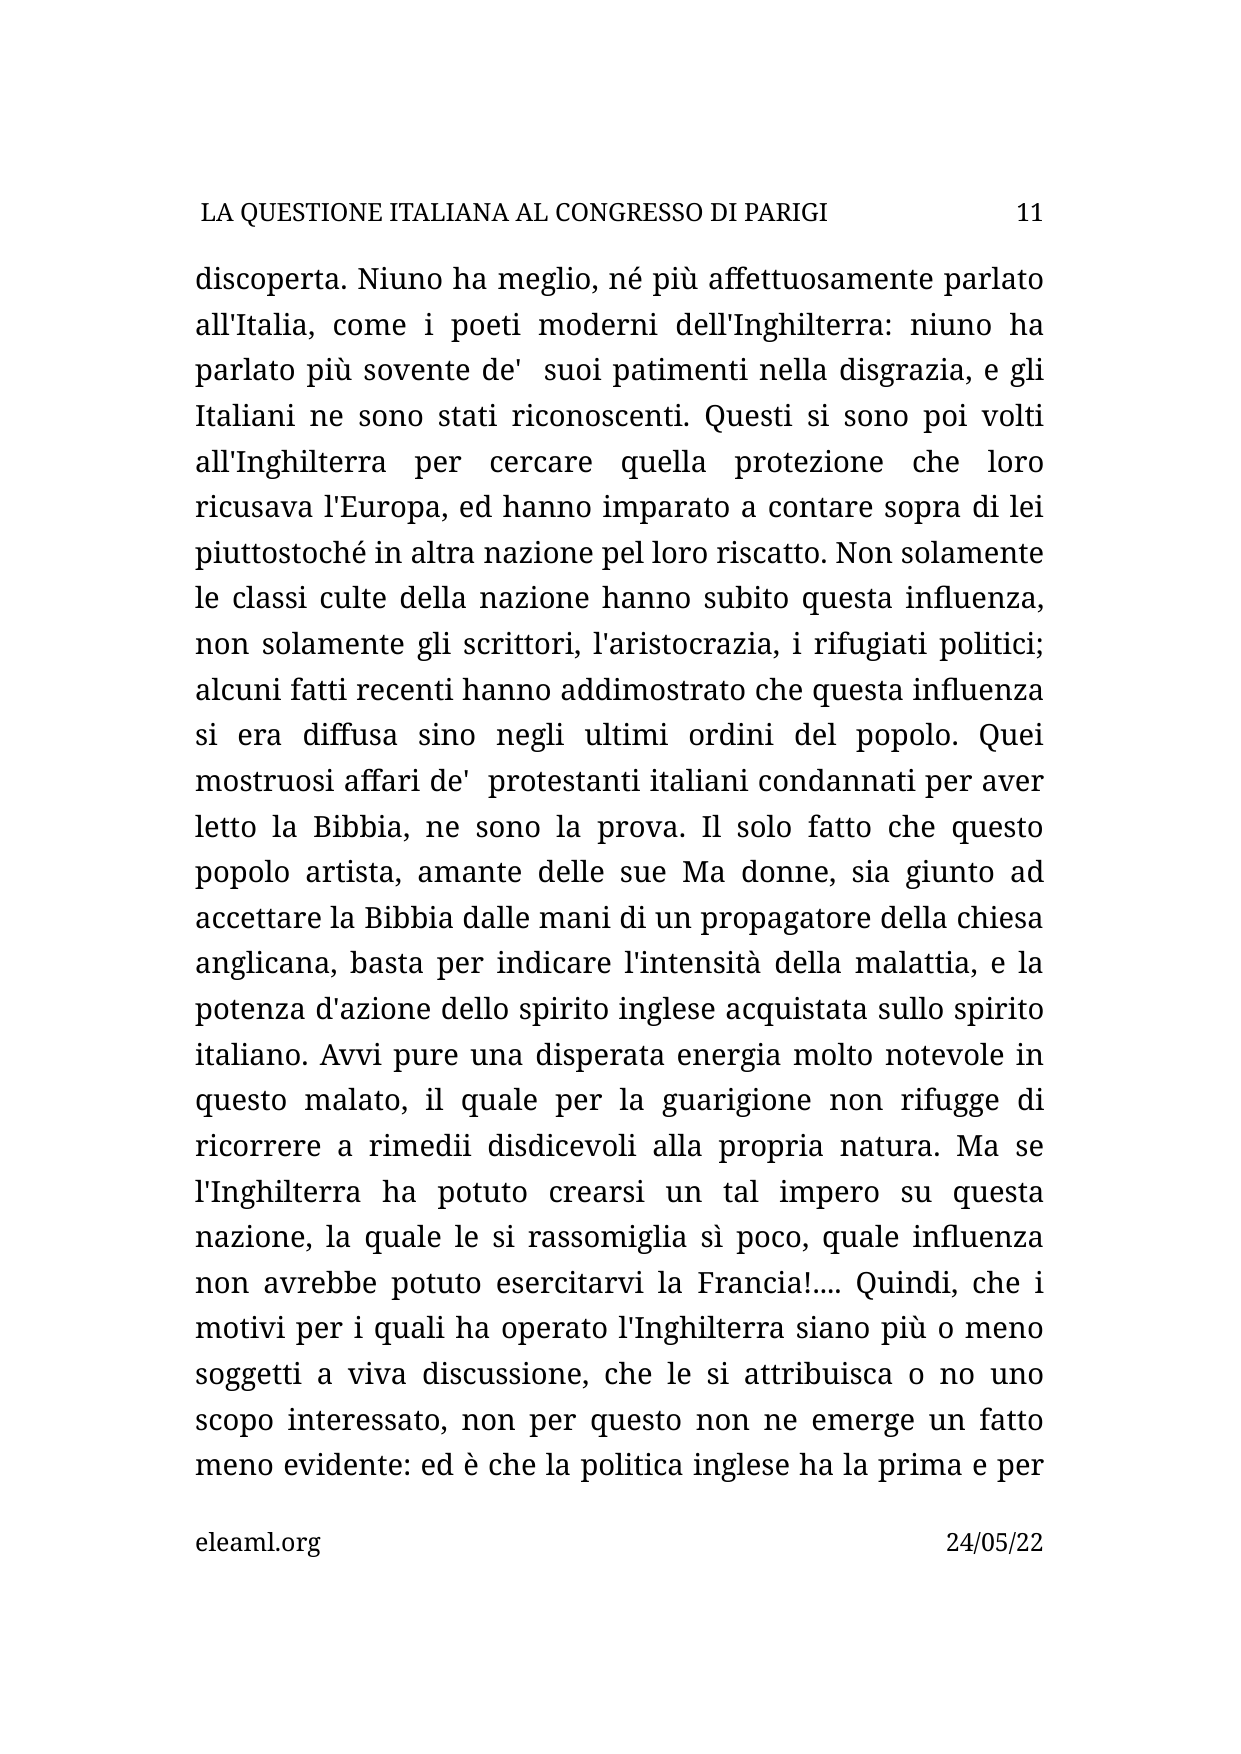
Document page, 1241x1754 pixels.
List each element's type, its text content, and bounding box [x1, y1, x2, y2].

text discoperta. Niuno ha meglio, né più affettuosamente parlato all'Italia, come i poeti moderni dell'Inghilterra: niuno ha parlato più sovente de' suoi patimenti nella disgrazia, e gli Italiani ne sono stati riconoscenti. Questi si sono poi volti all'Inghilterra per cercare quella protezione che loro ricusava l'Europa, ed hanno imparato a contare sopra di lei piuttostoché in altra nazione pel loro riscatto. Non solamente le classi culte della nazione hanno subito questa influenza, non solamente gli scrittori, l'aristocrazia, i rifugiati politici; alcuni fatti recenti hanno addimostrato che questa influenza si era diffusa sino negli ultimi ordini del popolo. Quei mostruosi affari de' protestanti italiani condannati per aver letto la Bibbia, ne sono la prova. Il solo fatto che questo popolo artista, amante delle sue Ma donne, sia giunto ad accettare la Bibbia dalle mani di un propagatore della chiesa anglicana, basta per indicare l'intensità della malattia, e la potenza d'azione dello spirito inglese acquistata sullo spirito italiano. Avvi pure una disperata energia molto notevole in questo malato, il quale per la guarigione non rifugge di ricorrere a rimedii disdicevoli alla propria natura. Ma se l'Inghilterra ha potuto crearsi un tal impero su questa nazione, la quale le si rassomiglia sì poco, quale influenza non avrebbe potuto esercitarvi la Francia!.... Quindi, che i motivi per i quali ha operato l'Inghilterra siano più o meno soggetti a viva discussione, che le si attribuisca o no uno scopo interessato, non per questo non ne emerge un fatto meno evidente: ed è che la politica inglese ha la prima e per [195, 258, 1045, 1484]
